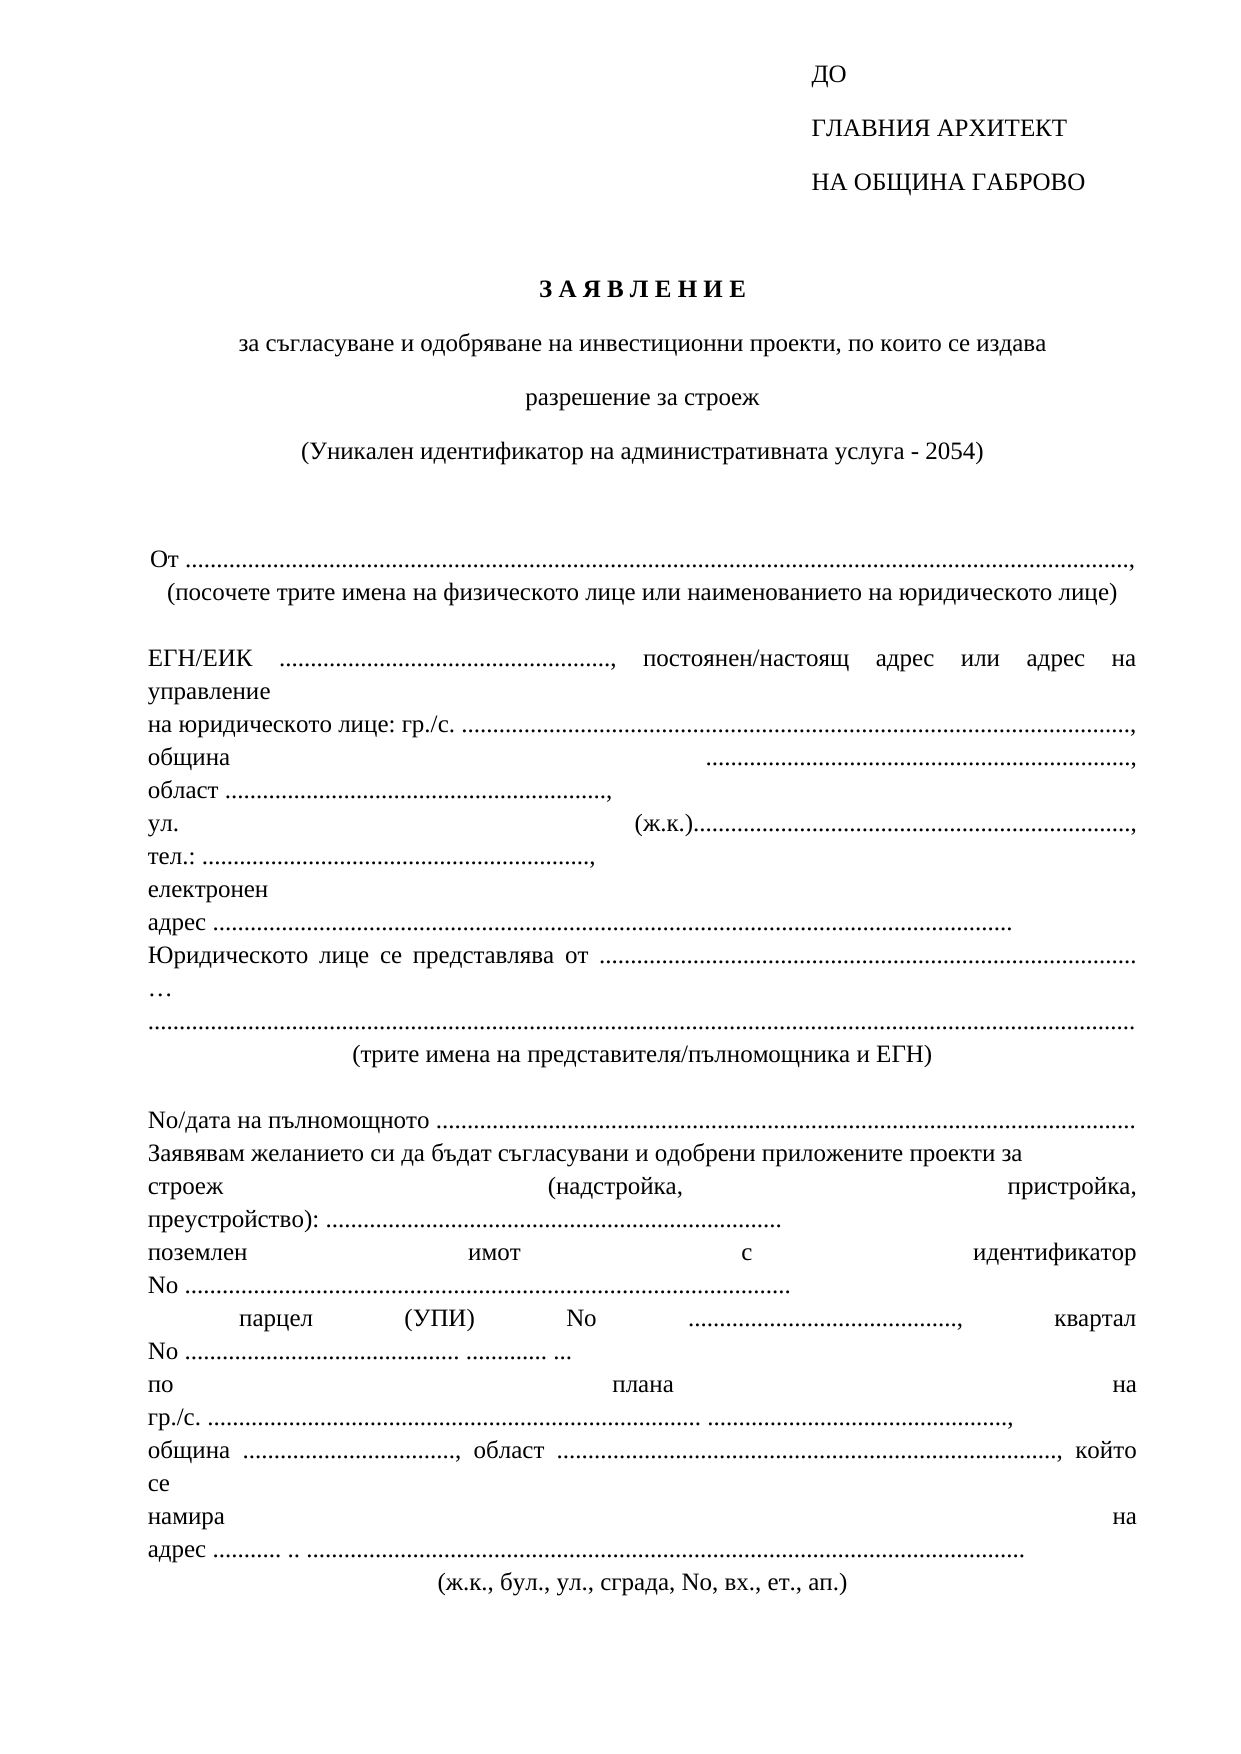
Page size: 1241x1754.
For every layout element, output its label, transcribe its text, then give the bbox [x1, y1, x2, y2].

text строеж (надстройка, пристройка, преустройство): ......................................................................... [148, 1171, 1137, 1233]
text .............................................................................................................................................................. [148, 1006, 1137, 1035]
text поземлен имот с идентификатор No ................................................................................................. [148, 1237, 1137, 1299]
text община .................................., област ................................................................................, който се [148, 1435, 1137, 1497]
text по плана на гр./с. ............................................................................... ................................................, [148, 1369, 1137, 1431]
text З А Я В Л Е Н И Е [148, 274, 1137, 303]
text (Уникален идентификатор на административната услуга - 2054) [148, 436, 1137, 465]
text ГЛАВНИЯ АРХИТЕКТ [811, 113, 1137, 142]
text електронен адрес ................................................................................................................................ [148, 874, 1137, 936]
text ул. (ж.к.)......................................................................, тел.: .............................................................., [148, 808, 1137, 870]
text община ...................................................................., област ............................................................., [148, 742, 1137, 804]
text за съгласуване и одобряване на инвестиционни проекти, по които се издава [148, 328, 1137, 357]
text НА ОБЩИНА ГАБРОВО [148, 167, 1137, 196]
text (ж.к., бул., ул., сграда, No, вх., ет., ап.) [148, 1567, 1137, 1596]
text ЕГН/ЕИК ....................................................., постоянен/настоящ адрес или адрес на управление [148, 643, 1137, 704]
text разрешение за строеж [148, 382, 1137, 411]
text Юридическото лице се представлява от ...................................................................................... … [148, 940, 1137, 1002]
text парцел (УПИ) No ..........................................., квартал No ............................................ ............. ... [148, 1303, 1137, 1365]
text От ......................................................................................................................................................., (посочете трите имена на физическото лице или наименованието на юридическото лице) [148, 544, 1137, 606]
text No/дата на пълномощното ................................................................................................................ [148, 1105, 1137, 1134]
text намира на адрес ........... .. ................................................................................................................... [148, 1501, 1137, 1563]
text (трите имена на представителя/пълномощника и ЕГН) [148, 1039, 1137, 1068]
text ДО [811, 59, 1137, 88]
text Заявявам желанието си да бъдат съгласувани и одобрени приложените проекти за [148, 1138, 1137, 1167]
text на юридическото лице: гр./с. ..........................................................................................................., [148, 709, 1137, 738]
